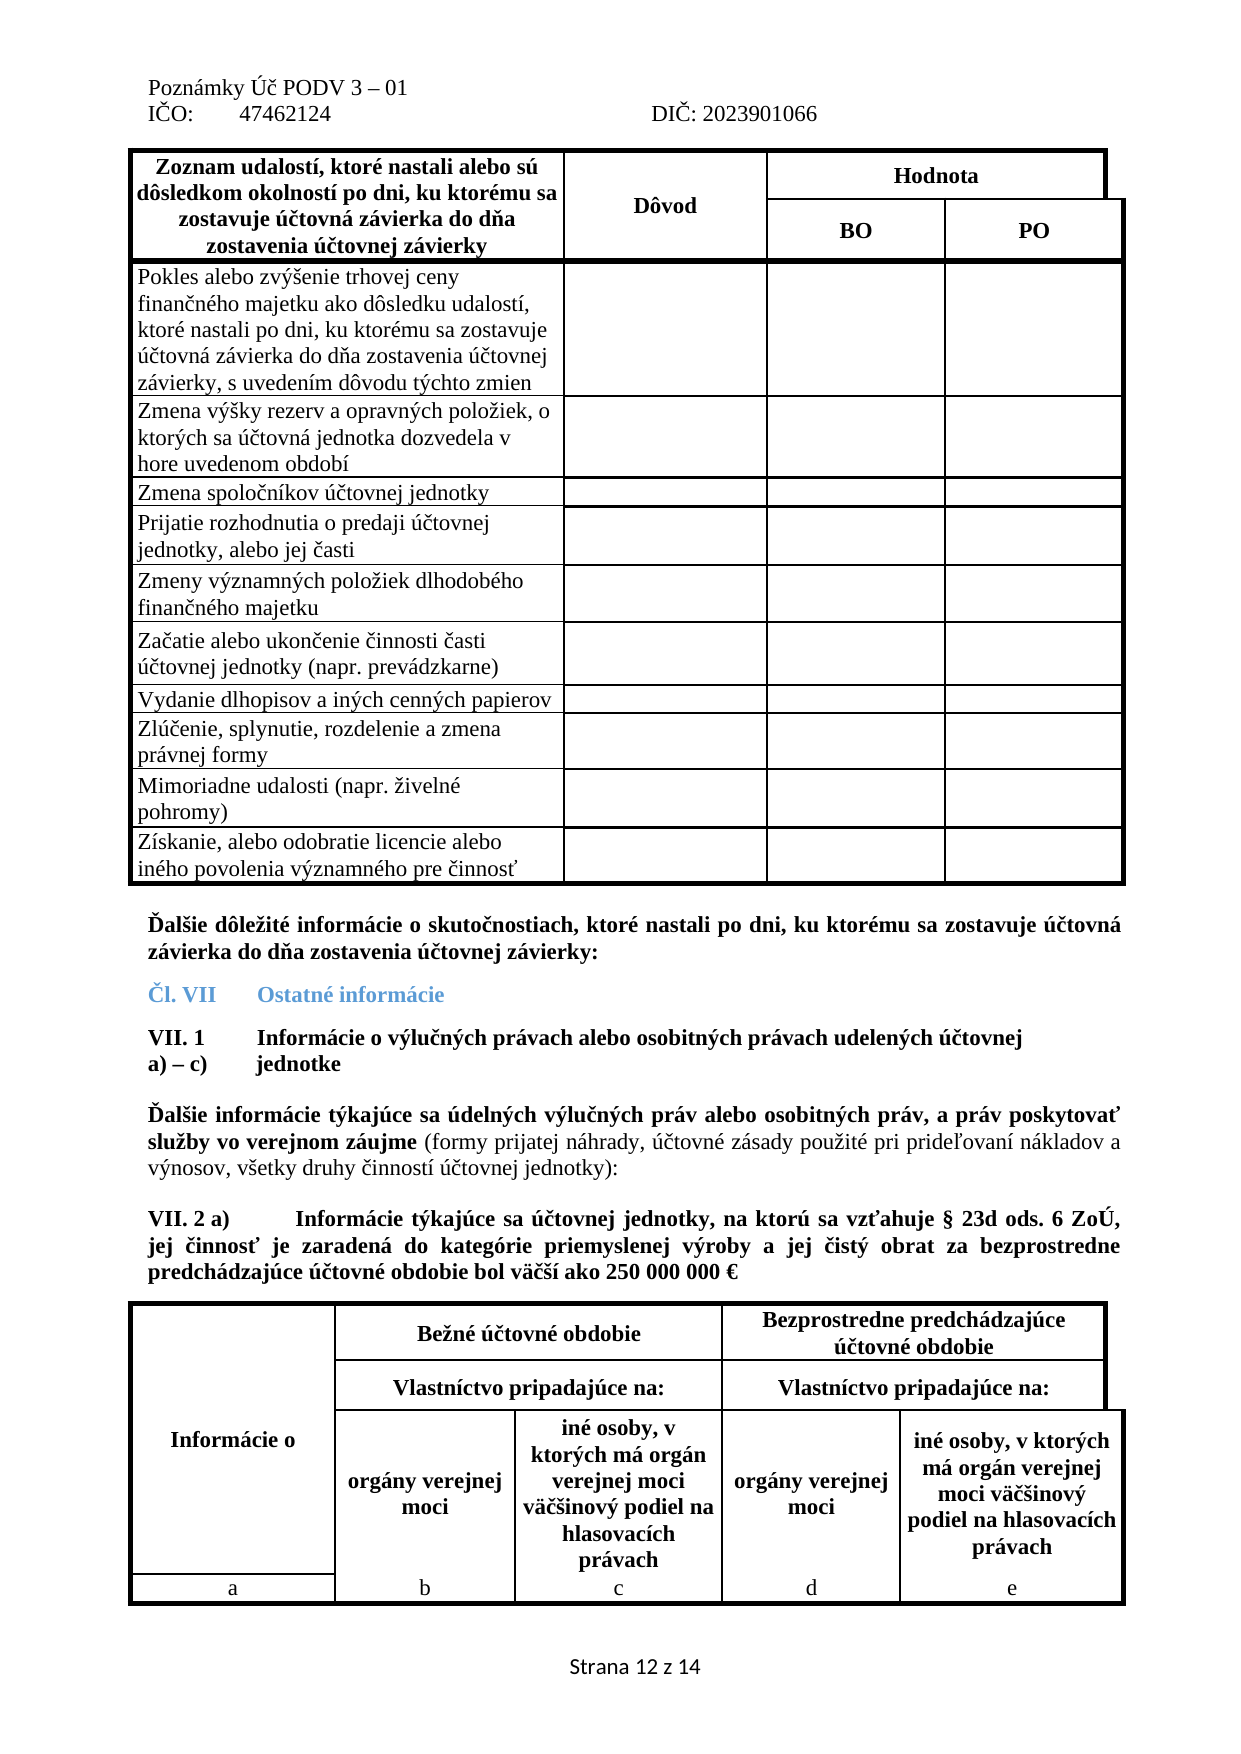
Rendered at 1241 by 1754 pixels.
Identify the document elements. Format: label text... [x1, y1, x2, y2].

table_header Dôvod [565, 153, 766, 258]
table_header [1113, 1301, 1123, 1359]
table_cell [768, 686, 944, 712]
table_cell [565, 566, 766, 621]
table_cell Vlastníctvo pripadajúce na: [723, 1361, 1103, 1409]
table_cell Zmeny významných položiek dlhodobého finančného majetku [133, 565, 563, 621]
table_cell a [133, 1575, 334, 1601]
table_cell [565, 686, 766, 712]
table_cell [768, 566, 944, 621]
table_cell orgány verejnej moci [723, 1411, 899, 1572]
table_cell d [723, 1573, 899, 1601]
table_cell Získanie, alebo odobratie licencie alebo iného povolenia významného pre činnosť [133, 828, 563, 881]
table_cell [946, 264, 1121, 395]
table_cell iné osoby, v ktorých má orgán verejnej moci väčšinový podiel na hlasovacích právach [901, 1411, 1121, 1572]
text Ďalšie informácie týkajúce sa údelných výlučných práv alebo osobitných práv, a práv poskytovať služby vo verejnom záujme (formy prijatej náhrady, účtovné zásady použité pri prideľovaní nákladov a výnosov, všetky druhy činností účtovnej jednotky): [148, 1101, 1122, 1181]
table_cell [946, 714, 1121, 768]
table_cell Vlastníctvo pripadajúce na: [336, 1361, 721, 1409]
table_cell Zmena spoločníkov účtovnej jednotky [133, 478, 563, 505]
table_cell Zmena výšky rezerv a opravných položiek, o ktorých sa účtovná jednotka dozvedela v hore uvedenom období [133, 396, 563, 476]
table_cell [768, 829, 944, 881]
table_header [1108, 1301, 1113, 1359]
table_cell orgány verejnej moci [336, 1411, 514, 1572]
text VII. 2 a) Informácie týkajúce sa účtovnej jednotky, na ktorú sa vzťahuje § 23d ods. 6 ZoÚ, jej činnosť je zaradená do kategórie priemyslenej výroby a jej čistý obrat za bezprostredne predchádzajúce účtovné obdobie bol väčší ako 250 000 000 € [148, 1206, 1122, 1284]
table_cell [946, 479, 1121, 505]
table_cell [768, 770, 944, 826]
table_cell [565, 714, 766, 768]
table_cell [565, 479, 766, 505]
table_cell [946, 623, 1121, 684]
table_cell [565, 829, 766, 881]
table_cell [946, 686, 1121, 712]
table_cell [946, 770, 1121, 826]
table_cell iné osoby, v ktorých má orgán verejnej moci väčšinový podiel na hlasovacích právach [516, 1411, 721, 1572]
table_cell [768, 479, 944, 505]
table_header Bežné účtovné obdobie [336, 1306, 721, 1359]
table_header [1113, 148, 1123, 197]
table_cell Zlúčenie, splynutie, rozdelenie a zmena právnej formy [133, 713, 563, 768]
table_cell b [336, 1573, 514, 1601]
table_cell [768, 264, 944, 395]
table_cell [565, 264, 766, 395]
table_cell [1113, 1359, 1123, 1409]
table_cell [768, 508, 944, 564]
text Čl. VII Ostatné informácie [148, 981, 1122, 1007]
table_cell [565, 623, 766, 684]
text VII. 1 Informácie o výlučných právach alebo osobitných právach udelených účtovnej [148, 1024, 1122, 1050]
table_cell Začatie alebo ukončenie činnosti časti účtovnej jednotky (napr. prevádzkarne) [133, 622, 563, 684]
text a) – c) jednotke [148, 1050, 1122, 1076]
table_cell [946, 566, 1121, 621]
table_cell [565, 508, 766, 564]
table_header Informácie o [133, 1306, 334, 1572]
text Ďalšie dôležité informácie o skutočnostiach, ktoré nastali po dni, ku ktorému sa zostavuje účtovná závierka do dňa zostavenia účtovnej závierky: [148, 911, 1122, 964]
table_cell [768, 623, 944, 684]
table_cell [565, 770, 766, 826]
table_header Hodnota [768, 153, 1103, 197]
table_cell Prijatie rozhodnutia o predaji účtovnej jednotky, alebo jej časti [133, 506, 563, 564]
table_header Zoznam udalostí, ktoré nastali alebo sú dôsledkom okolností po dni, ku ktorému sa zostavuje účtovná závierka do dňa zostavenia účtovnej závierky [133, 153, 563, 258]
table_cell c [516, 1573, 721, 1601]
table_cell [946, 397, 1121, 476]
table_cell [768, 397, 944, 476]
table_cell e [901, 1573, 1121, 1601]
table_cell Vydanie dlhopisov a iných cenných papierov [133, 685, 563, 712]
table_cell [946, 829, 1121, 881]
table_cell Pokles alebo zvýšenie trhovej ceny finančného majetku ako dôsledku udalostí, ktoré nastali po dni, ku ktorému sa zostavuje účtovná závierka do dňa zostavenia účtovnej závierky, s uvedením dôvodu týchto zmien [133, 264, 563, 395]
table_cell [768, 714, 944, 768]
table_cell PO [946, 200, 1121, 258]
table_cell [1108, 1359, 1113, 1409]
table_cell [565, 397, 766, 476]
table_cell Mimoriadne udalosti (napr. živelné pohromy) [133, 769, 563, 826]
table_header Bezprostredne predchádzajúce účtovné obdobie [723, 1306, 1103, 1359]
table_cell BO [768, 200, 944, 258]
table_header [1108, 148, 1113, 197]
table_cell [946, 508, 1121, 564]
